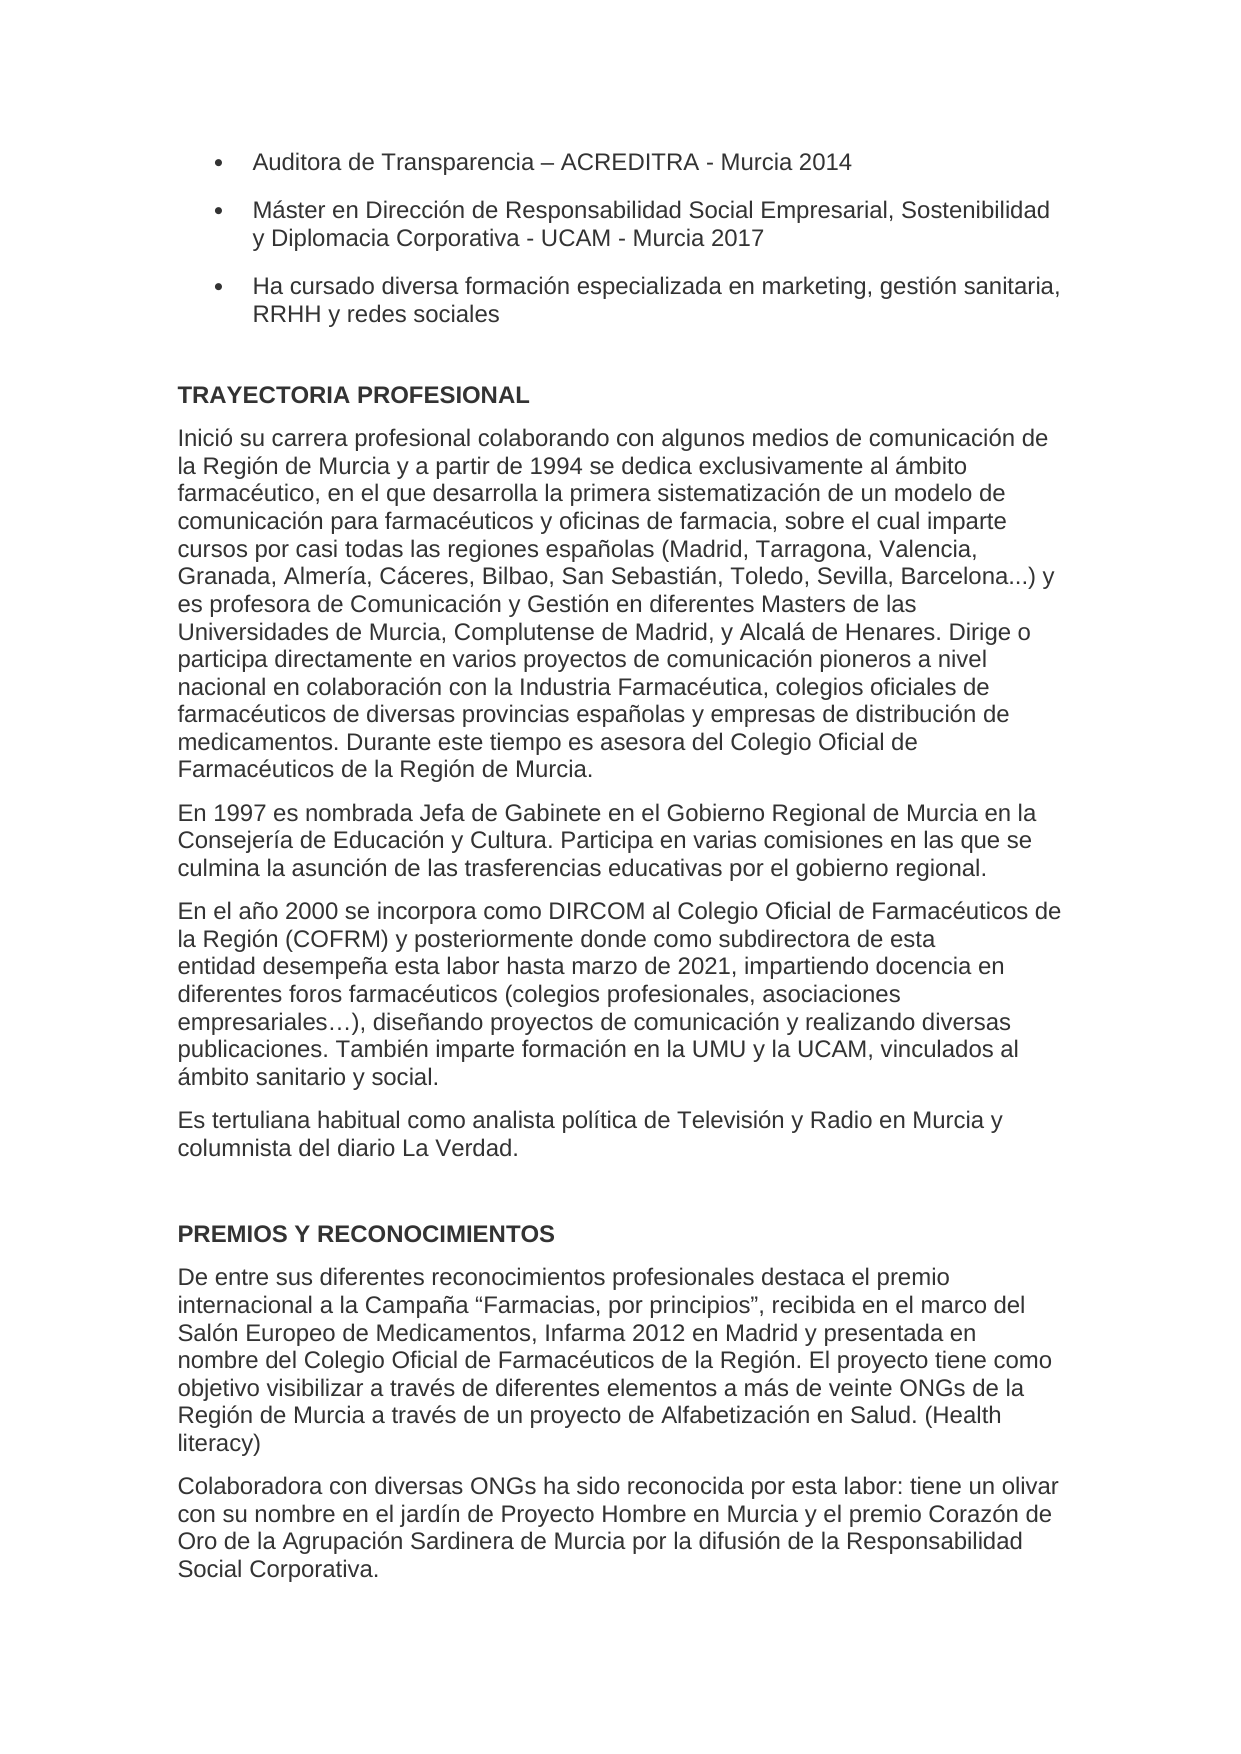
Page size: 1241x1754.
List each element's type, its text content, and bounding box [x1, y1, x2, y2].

text En el año 2000 se incorpora como DIRCOM al Colegio Oficial de Farmacéuticos de la Región (COFRM) y posteriormente donde como subdirectora de esta entidad desempeña esta labor hasta marzo de 2021, impartiendo docencia en diferentes foros farmacéuticos (colegios profesionales, asociaciones empresariales…), diseñando proyectos de comunicación y realizando diversas publicaciones. También imparte formación en la UMU y la UCAM, vinculados al ámbito sanitario y social. [177, 897, 1063, 1090]
list Ha cursado diversa formación especializada en marketing, gestión sanitaria, RRHH y redes sociales [215, 272, 1063, 327]
text En 1997 es nombrada Jefa de Gabinete en el Gobierno Regional de Murcia en la Consejería de Educación y Cultura. Participa en varias comisiones en las que se culmina la asunción de las trasferencias educativas por el gobierno regional. [177, 799, 1063, 881]
text De entre sus diferentes reconocimientos profesionales destaca el premio internacional a la Campaña “Farmacias, por principios”, recibida en el marco del Salón Europeo de Medicamentos, Infarma 2012 en Madrid y presentada en nombre del Colegio Oficial de Farmacéuticos de la Región. El proyecto tiene como objetivo visibilizar a través de diferentes elementos a más de veinte ONGs de la Región de Murcia a través de un proyecto de Alfabetización en Salud. (Health literacy) [177, 1263, 1063, 1456]
text Es tertuliana habitual como analista política de Televisión y Radio en Murcia y columnista del diario La Verdad. [177, 1106, 1063, 1161]
text Colaboradora con diversas ONGs ha sido reconocida por esta labor: tiene un olivar con su nombre en el jardín de Proyecto Hombre en Murcia y el premio Corazón de Oro de la Agrupación Sardinera de Murcia por la difusión de la Responsabilidad Social Corporativa. [177, 1472, 1063, 1582]
list Auditora de Transparencia – ACREDITRA - Murcia 2014 [215, 148, 1063, 175]
text Inició su carrera profesional colaborando con algunos medios de comunicación de la Región de Murcia y a partir de 1994 se dedica exclusivamente al ámbito farmacéutico, en el que desarrolla la primera sistematización de un modelo de comunicación para farmacéuticos y oficinas de farmacia, sobre el cual imparte cursos por casi todas las regiones españolas (Madrid, Tarragona, Valencia, Granada, Almería, Cáceres, Bilbao, San Sebastián, Toledo, Sevilla, Barcelona...) y es profesora de Comunicación y Gestión en diferentes Masters de las Universidades de Murcia, Complutense de Madrid, y Alcalá de Henares. Dirige o participa directamente en varios proyectos de comunicación pioneros a nivel nacional en colaboración con la Industria Farmacéutica, colegios oficiales de farmacéuticos de diversas provincias españolas y empresas de distribución de medicamentos. Durante este tiempo es asesora del Colegio Oficial de Farmacéuticos de la Región de Murcia. [177, 424, 1063, 783]
text PREMIOS Y RECONOCIMIENTOS [177, 1220, 1063, 1248]
list Máster en Dirección de Responsabilidad Social Empresarial, Sostenibilidad y Diplomacia Corporativa - UCAM - Murcia 2017 [215, 196, 1063, 251]
text TRAYECTORIA PROFESIONAL [177, 381, 1063, 408]
